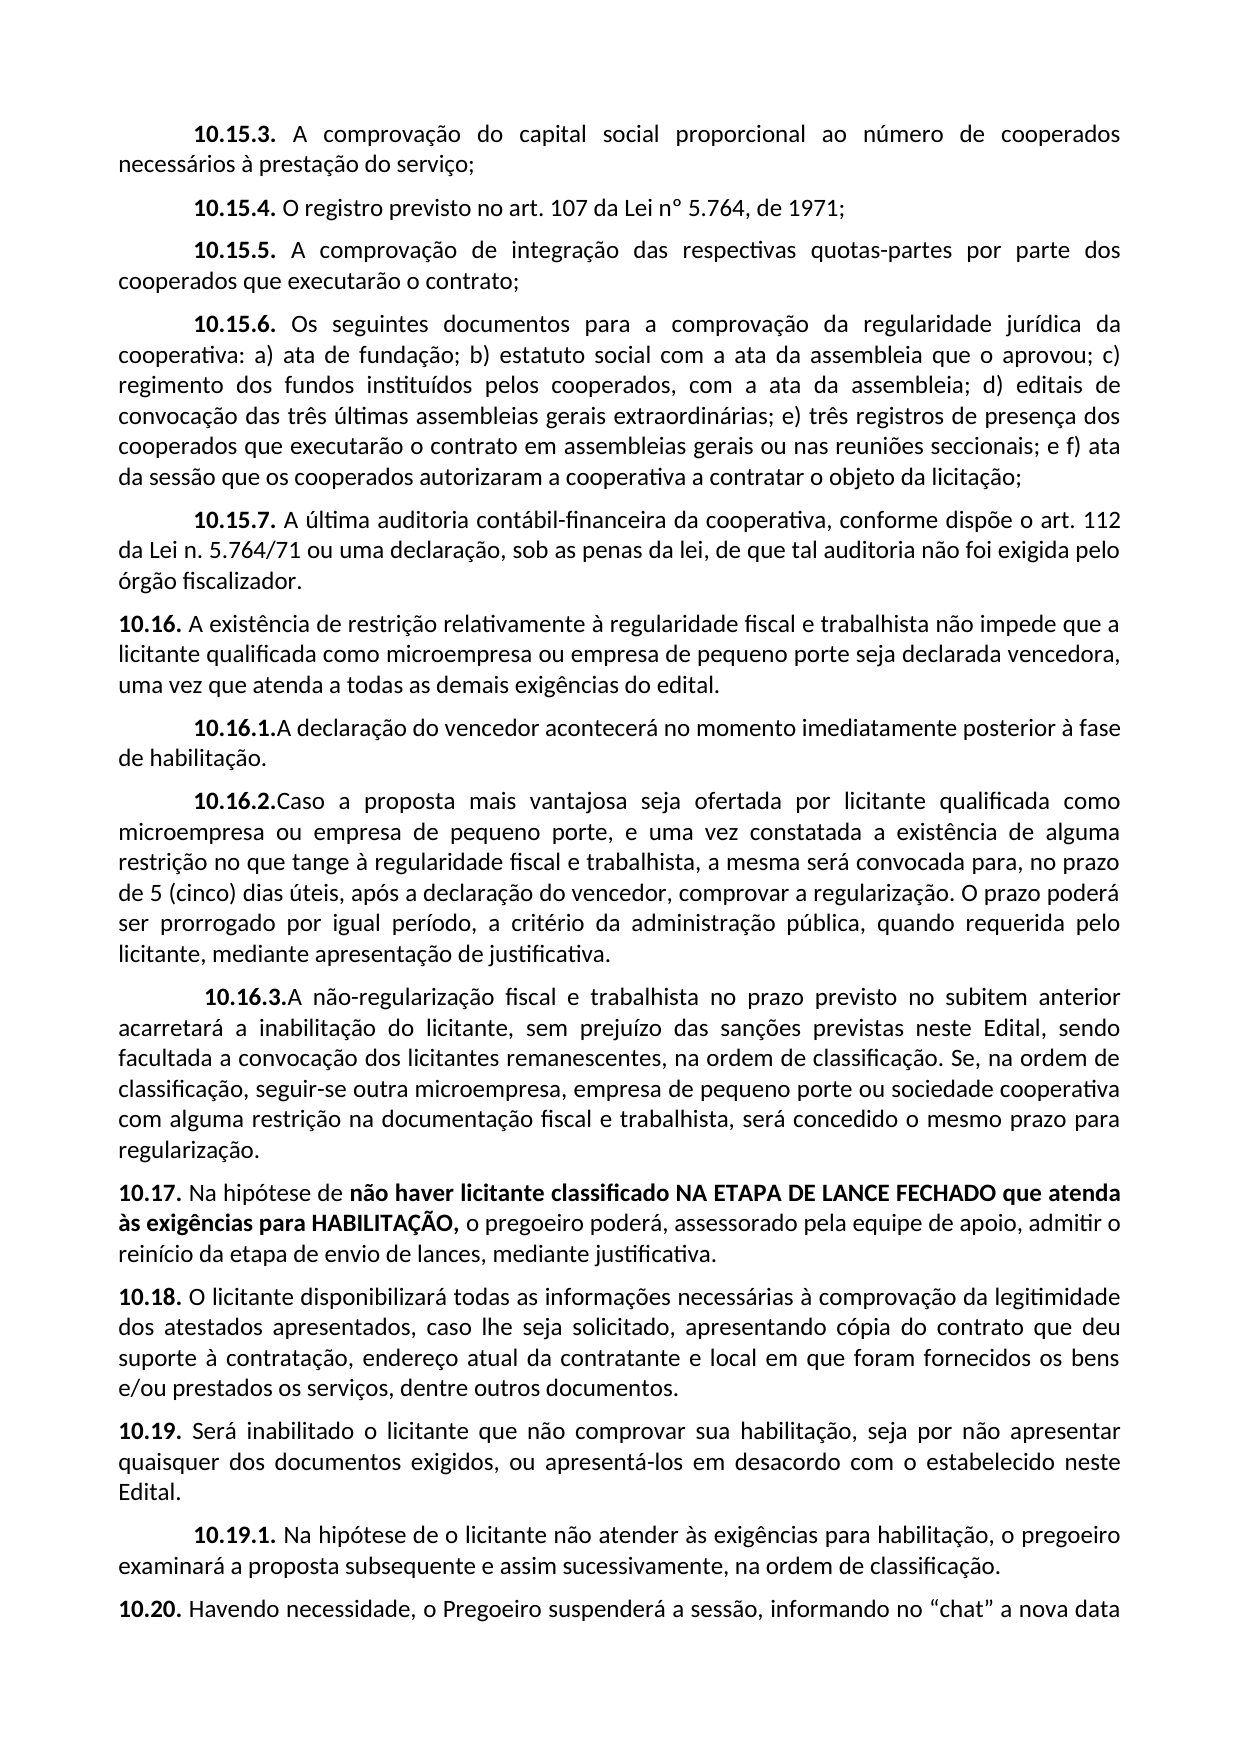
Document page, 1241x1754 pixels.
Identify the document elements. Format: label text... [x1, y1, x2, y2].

text 10.15.6. Os seguintes documentos para a comprovação da regularidade jurídica da cooperativa: a) ata de fundação; b) estatuto social com a ata da assembleia que o aprovou; c) regimento dos fundos instituídos pelos cooperados, com a ata da assembleia; d) editais de convocação das três últimas assembleias gerais extraordinárias; e) três registros de presença dos cooperados que executarão o contrato em assembleias gerais ou nas reuniões seccionais; e f) ata da sessão que os cooperados autorizaram a cooperativa a contratar o objeto da licitação; [118, 308, 1122, 491]
text 10.19.1. Na hipótese de o licitante não atender às exigências para habilitação, o pregoeiro examinará a proposta subsequente e assim sucessivamente, na ordem de classificação. [118, 1519, 1122, 1581]
text 10.20. Havendo necessidade, o Pregoeiro suspenderá a sessão, informando no “chat” a nova data [118, 1593, 1122, 1623]
text 10.15.5. A comprovação de integração das respectivas quotas-partes por parte dos cooperados que executarão o contrato; [118, 235, 1122, 296]
text 10.16. A existência de restrição relativamente à regularidade fiscal e trabalhista não impede que a licitante qualificada como microempresa ou empresa de pequeno porte seja declarada vencedora, uma vez que atenda a todas as demais exigências do edital. [118, 608, 1122, 699]
text 10.16.3.A não-regularização fiscal e trabalhista no prazo previsto no subitem anterior acarretará a inabilitação do licitante, sem prejuízo das sanções previstas neste Edital, sendo facultada a convocação dos licitantes remanescentes, na ordem de classificação. Se, na ordem de classificação, seguir-se outra microempresa, empresa de pequeno porte ou sociedade cooperativa com alguma restrição na documentação fiscal e trabalhista, será concedido o mesmo prazo para regularização. [118, 981, 1122, 1164]
text 10.15.4. O registro previsto no art. 107 da Lei nº 5.764, de 1971; [118, 192, 1122, 222]
text 10.15.7. A última auditoria contábil-financeira da cooperativa, conforme dispõe o art. 112 da Lei n. 5.764/71 ou uma declaração, sob as penas da lei, de que tal auditoria não foi exigida pelo órgão fiscalizador. [118, 504, 1122, 595]
text 10.18. O licitante disponibilizará todas as informações necessárias à comprovação da legitimidade dos atestados apresentados, caso lhe seja solicitado, apresentando cópia do contrato que deu suporte à contratação, endereço atual da contratante e local em que foram fornecidos os bens e/ou prestados os serviços, dentre outros documentos. [118, 1281, 1122, 1403]
text 10.19. Será inabilitado o licitante que não comprovar sua habilitação, seja por não apresentar quaisquer dos documentos exigidos, ou apresentá-los em desacordo com o estabelecido neste Edital. [118, 1415, 1122, 1507]
text 10.16.2.Caso a proposta mais vantajosa seja ofertada por licitante qualificada como microempresa ou empresa de pequeno porte, e uma vez constatada a existência de alguma restrição no que tange à regularidade fiscal e trabalhista, a mesma será convocada para, no prazo de 5 (cinco) dias úteis, após a declaração do vencedor, comprovar a regularização. O prazo poderá ser prorrogado por igual período, a critério da administração pública, quando requerida pelo licitante, mediante apresentação de justificativa. [118, 786, 1122, 969]
text 10.16.1.A declaração do vencedor acontecerá no momento imediatamente posterior à fase de habilitação. [118, 712, 1122, 773]
text 10.17. Na hipótese de não haver licitante classificado NA ETAPA DE LANCE FECHADO que atenda às exigências para HABILITAÇÃO, o pregoeiro poderá, assessorado pela equipe de apoio, admitir o reinício da etapa de envio de lances, mediante justificativa. [118, 1177, 1122, 1268]
text 10.15.3. A comprovação do capital social proporcional ao número de cooperados necessários à prestação do serviço; [118, 118, 1122, 179]
